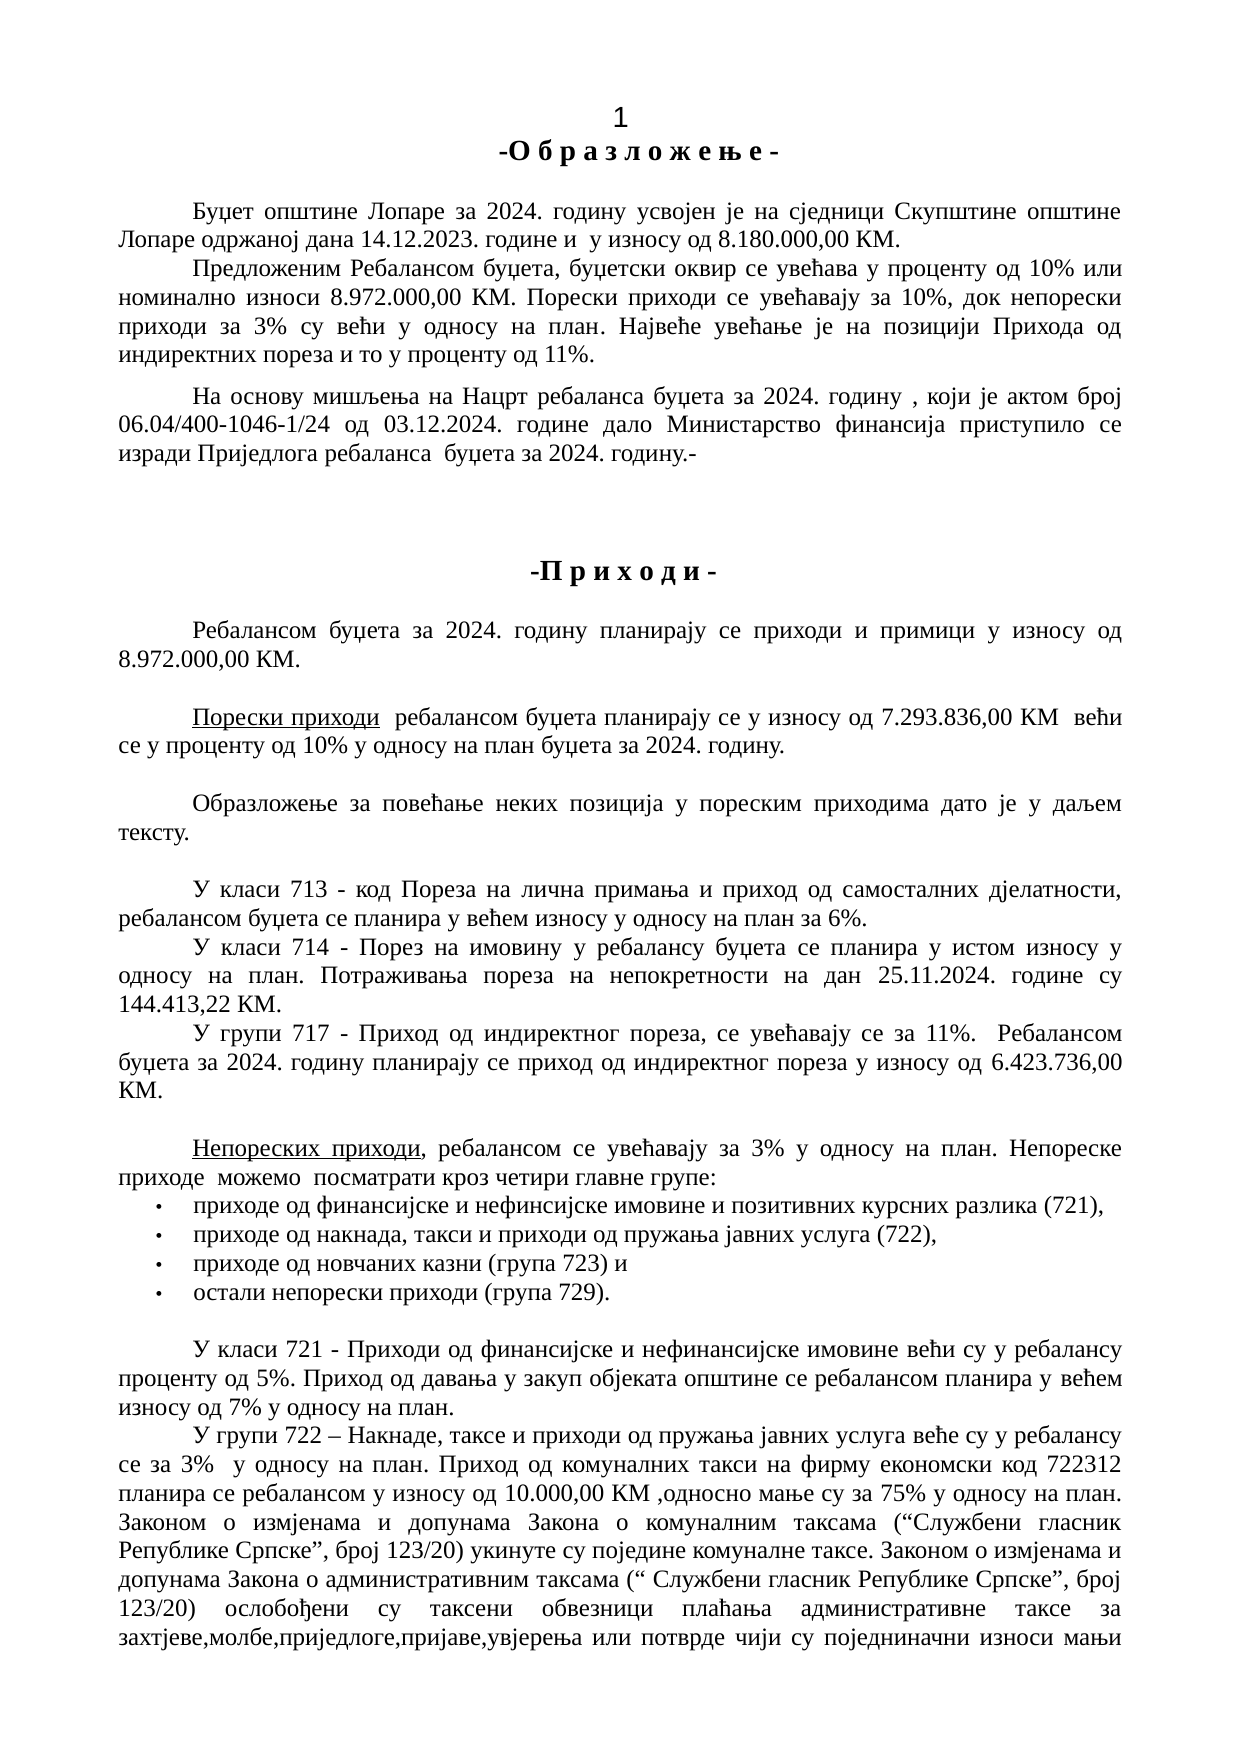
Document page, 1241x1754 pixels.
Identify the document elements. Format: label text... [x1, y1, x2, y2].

text У класи 714 - Порез на имовину у ребалансу буџета се планира у истом износу у односу на план. Потраживања пореза на непокретности на дан 25.11.2024. године су 144.413,22 КМ. [118, 932, 1122, 1018]
text -П р и х о д и - [118, 553, 1122, 587]
text У класи 713 - код Пореза на лична примања и приход од самосталних дјелатности, ребалансом буџета се планира у већем износу у односу на план за 6%. [118, 874, 1122, 932]
text Ребалансом буџета за 2024. годину планирају се приходи и примици у износу од 8.972.000,00 КМ. [118, 616, 1122, 673]
text У класи 721 - Приходи од финансијске и нефинансијске имовине већи су у ребалансу проценту од 5%. Приход од давања у закуп објеката општине се ребалансом планира у већем износу од 7% у односу на план. [118, 1334, 1122, 1421]
text -О б р а з л о ж e њ е - [118, 133, 1122, 167]
text У групи 722 – Накнаде, таксе и приходи од пружања јавних услуга веће су у ребалансу се за 3% у односу на план. Приход од комуналних такси на фирму економски код 722312 планира се ребалансом у износу од 10.000,00 КМ ,односно мање су за 75% у односу на план. Законом о измјенама и допунама Закона о комуналним таксама (“Службени гласник Републике Српске”, број 123/20) укинуте су поједине комуналне таксе. Законом о измјенама и допунама Закона о административним таксама (“ Службени гласник Републике Српске”, број 123/20) ослобођени су таксени обвезници плаћања административне таксе за захтјеве,молбе,приједлоге,пријаве,увјерења или потврде чији су поједниначни износи мањи [118, 1421, 1122, 1651]
text На основу мишљења на Нацрт ребаланса буџета за 2024. годину , који је актом број 06.04/400-1046-1/24 од 03.12.2024. године дало Министарство финансија приступило се изради Приједлога ребаланса буџета за 2024. годину.- [118, 381, 1122, 467]
list приходе од накнада, такси и приходи од пружања јавних услуга (722), [156, 1219, 1122, 1248]
text Образложење за повећање неких позиција у пореским приходима дато је у даљем тексту. [118, 788, 1122, 846]
text Предложеним Ребалансом буџета, буџетски оквир се увећава у проценту од 10% или номинално износи 8.972.000,00 КМ. Порески приходи се увећавају за 10%, док непорески приходи за 3% су већи у односу на план. Највеће увећање је на позицији Прихода од индиректних пореза и то у проценту од 11%. [118, 253, 1122, 368]
text У групи 717 - Приход од индиректног пореза, се увећавају се за 11%. Ребалансом буџета за 2024. годину планирају се приход од индиректног пореза у износу од 6.423.736,00 КМ. [118, 1018, 1122, 1104]
list приходе од новчаних казни (група 723) и [156, 1248, 1122, 1277]
list остали непорески приходи (група 729). [156, 1277, 1122, 1306]
text Порески приходи ребалансом буџета планирају се у износу од 7.293.836,00 КМ већи се у проценту од 10% у односу на план буџета за 2024. годину. [118, 702, 1122, 759]
text Буџет општине Лопаре за 2024. годину усвојен је на сједници Скупштине општине Лопаре одржаној дана 14.12.2023. године и у износу од 8.180.000,00 КМ. [118, 196, 1122, 253]
list приходе од финансијске и нефинсијске имовине и позитивних курсних разлика (721), [156, 1191, 1122, 1219]
text Непореских приходи, ребалансом се увећавају за 3% у односу на план. Непореске приходе можемо посматрати кроз четири главне групе: [118, 1133, 1122, 1191]
